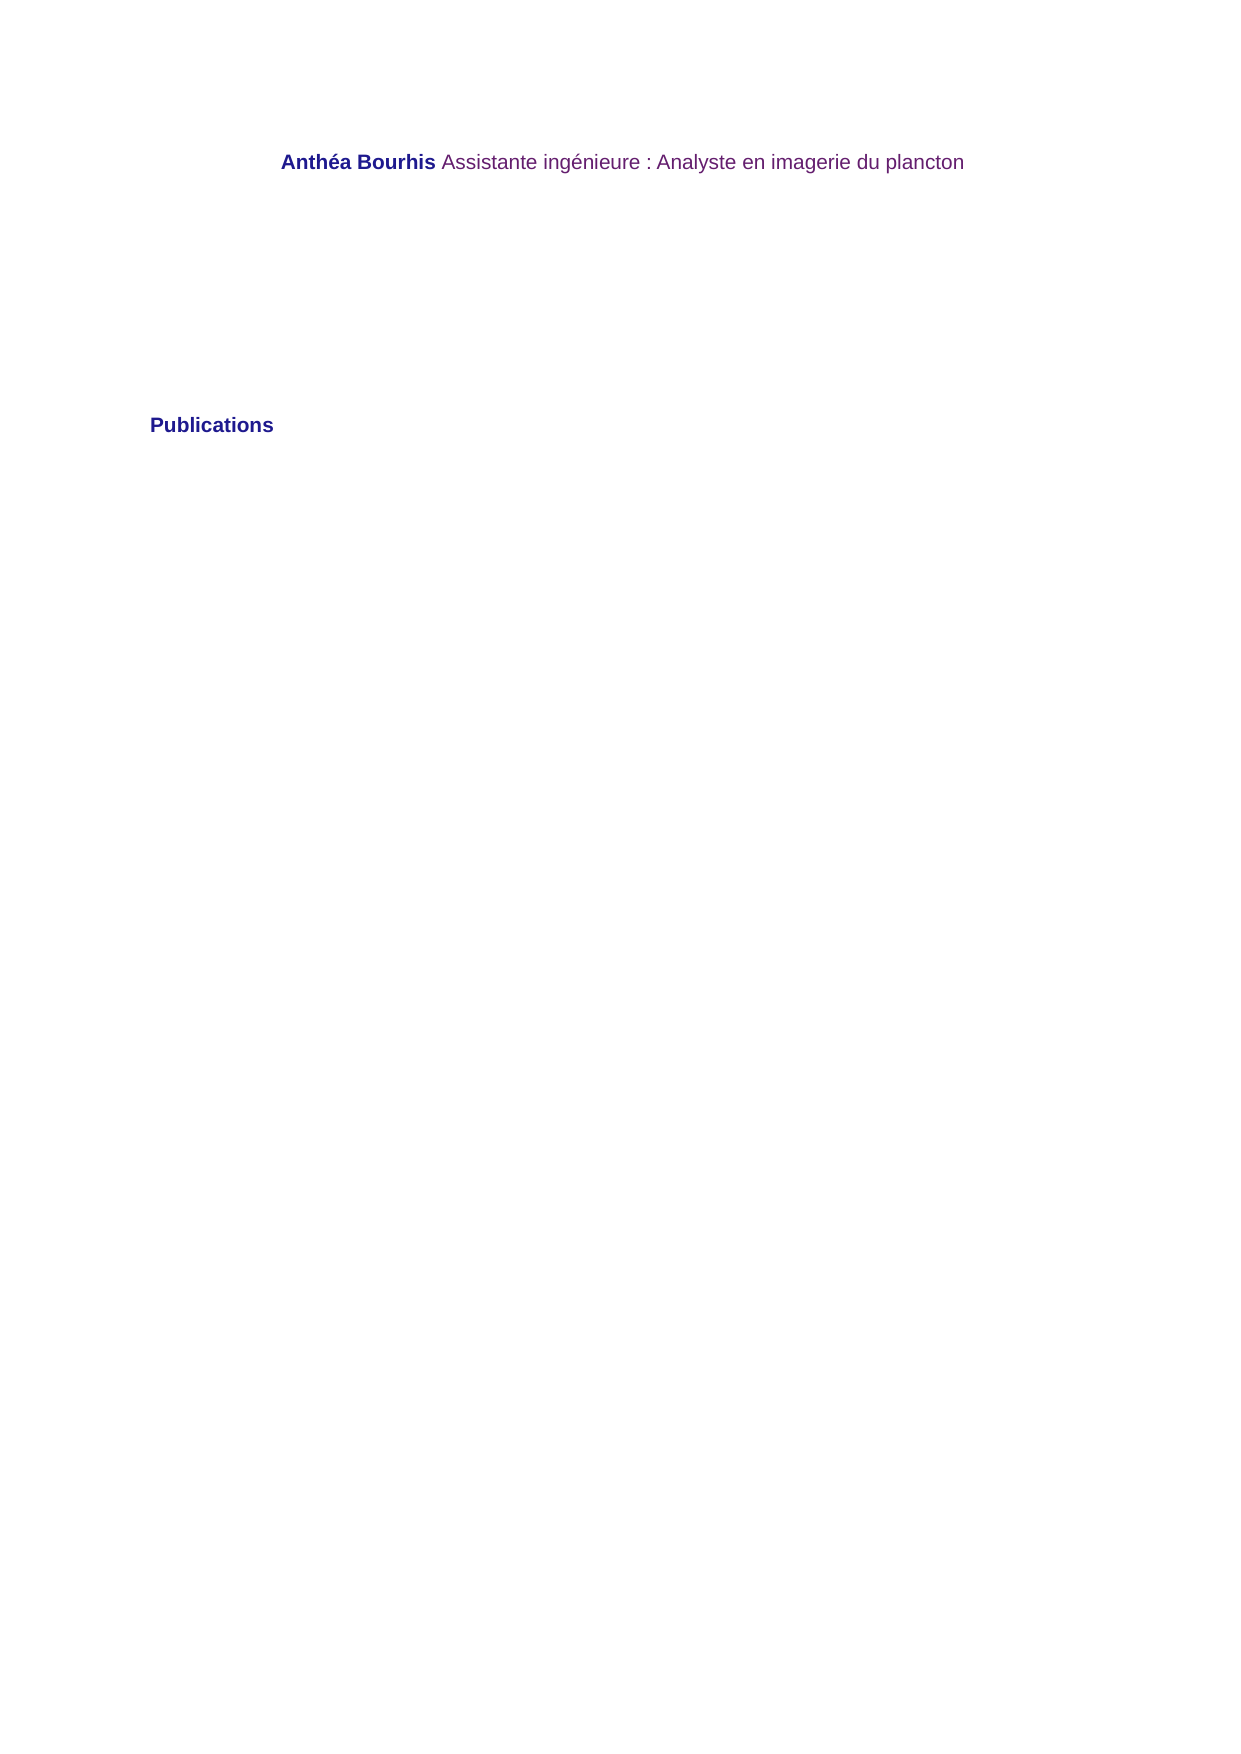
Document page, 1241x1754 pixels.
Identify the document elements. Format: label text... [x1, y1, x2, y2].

subtitle Anthéa Bourhis Assistante ingénieure : Analyste en imagerie du plancton [150, 150, 1090, 174]
subtitle Publications [150, 412, 1090, 436]
